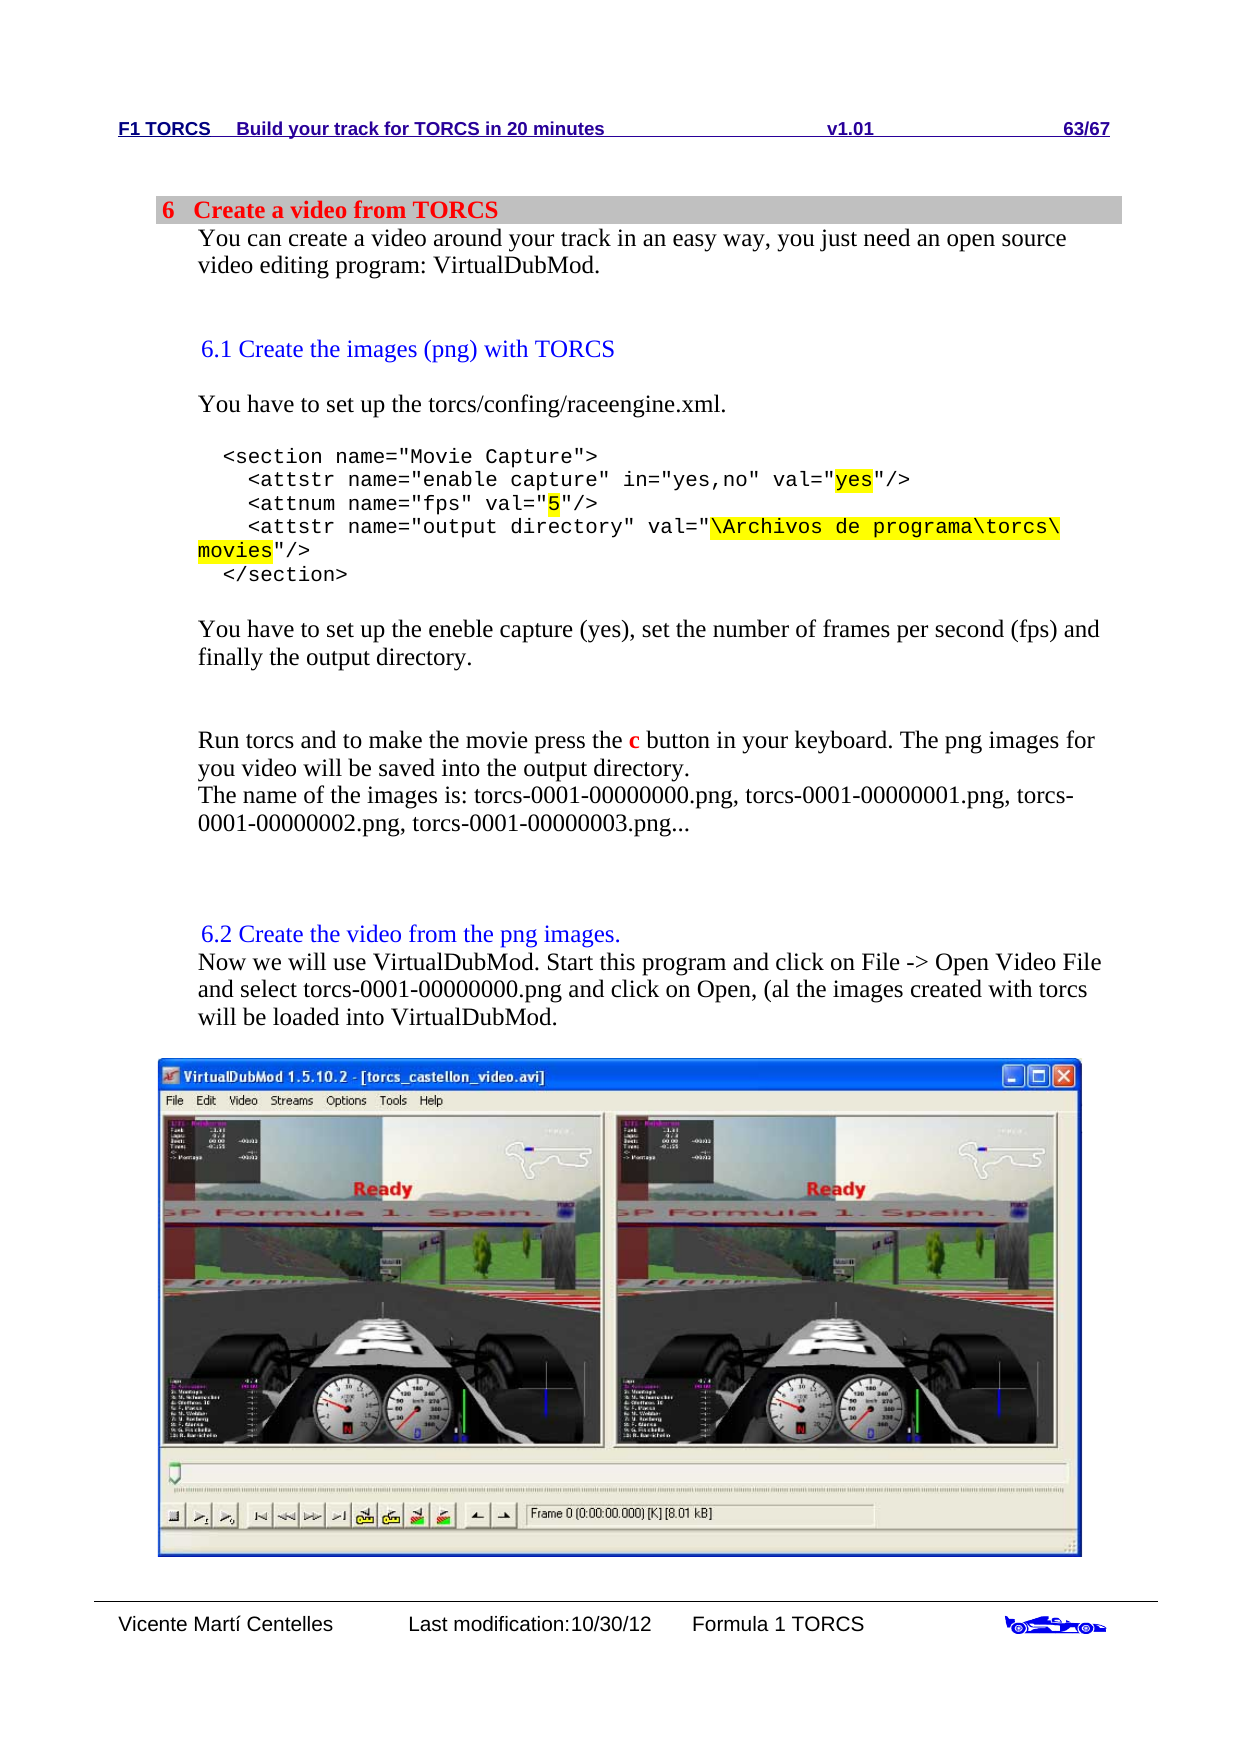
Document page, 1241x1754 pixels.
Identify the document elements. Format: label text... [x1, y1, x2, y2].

text Run torcs and to make the movie press the c button in your keyboard. The png images for you video will be saved into the output directory. [198, 726, 1122, 781]
list Create the images (png) with TORCS [194, 335, 1122, 362]
list Create a video from TORCS [156, 196, 1122, 224]
text <attstr name="enable capture" in="yes,no" val="yes"/> [198, 469, 1122, 493]
text You can create a video around your track in an easy way, you just need an open source video editing program: VirtualDubMod. [198, 224, 1122, 279]
text </section> [198, 564, 1122, 587]
text The name of the images is: torcs-0001-00000000.png, torcs-0001-00000001.png, torcs-0001-00000002.png, torcs-0001-00000003.png... [198, 781, 1122, 837]
text <attstr name="output directory" val="\Archivos de programa\torcs\movies"/> [198, 517, 1122, 564]
text Now we will use VirtualDubMod. Start this program and click on File -> Open Video File and select torcs-0001-00000000.png and click on Open, (al the images created with torcs will be loaded into VirtualDubMod. [198, 948, 1122, 1031]
text <section name="Movie Capture"> [198, 446, 1122, 469]
text You have to set up the eneble capture (yes), set the number of frames per second (fps) and finally the output directory. [198, 615, 1122, 671]
list Create the video from the png images. [194, 920, 1122, 948]
text You have to set up the torcs/confing/raceengine.xml. [198, 390, 1122, 418]
text <attnum name="fps" val="5"/> [198, 493, 1122, 517]
picture [157, 1058, 1083, 1557]
picture [1001, 1612, 1113, 1636]
